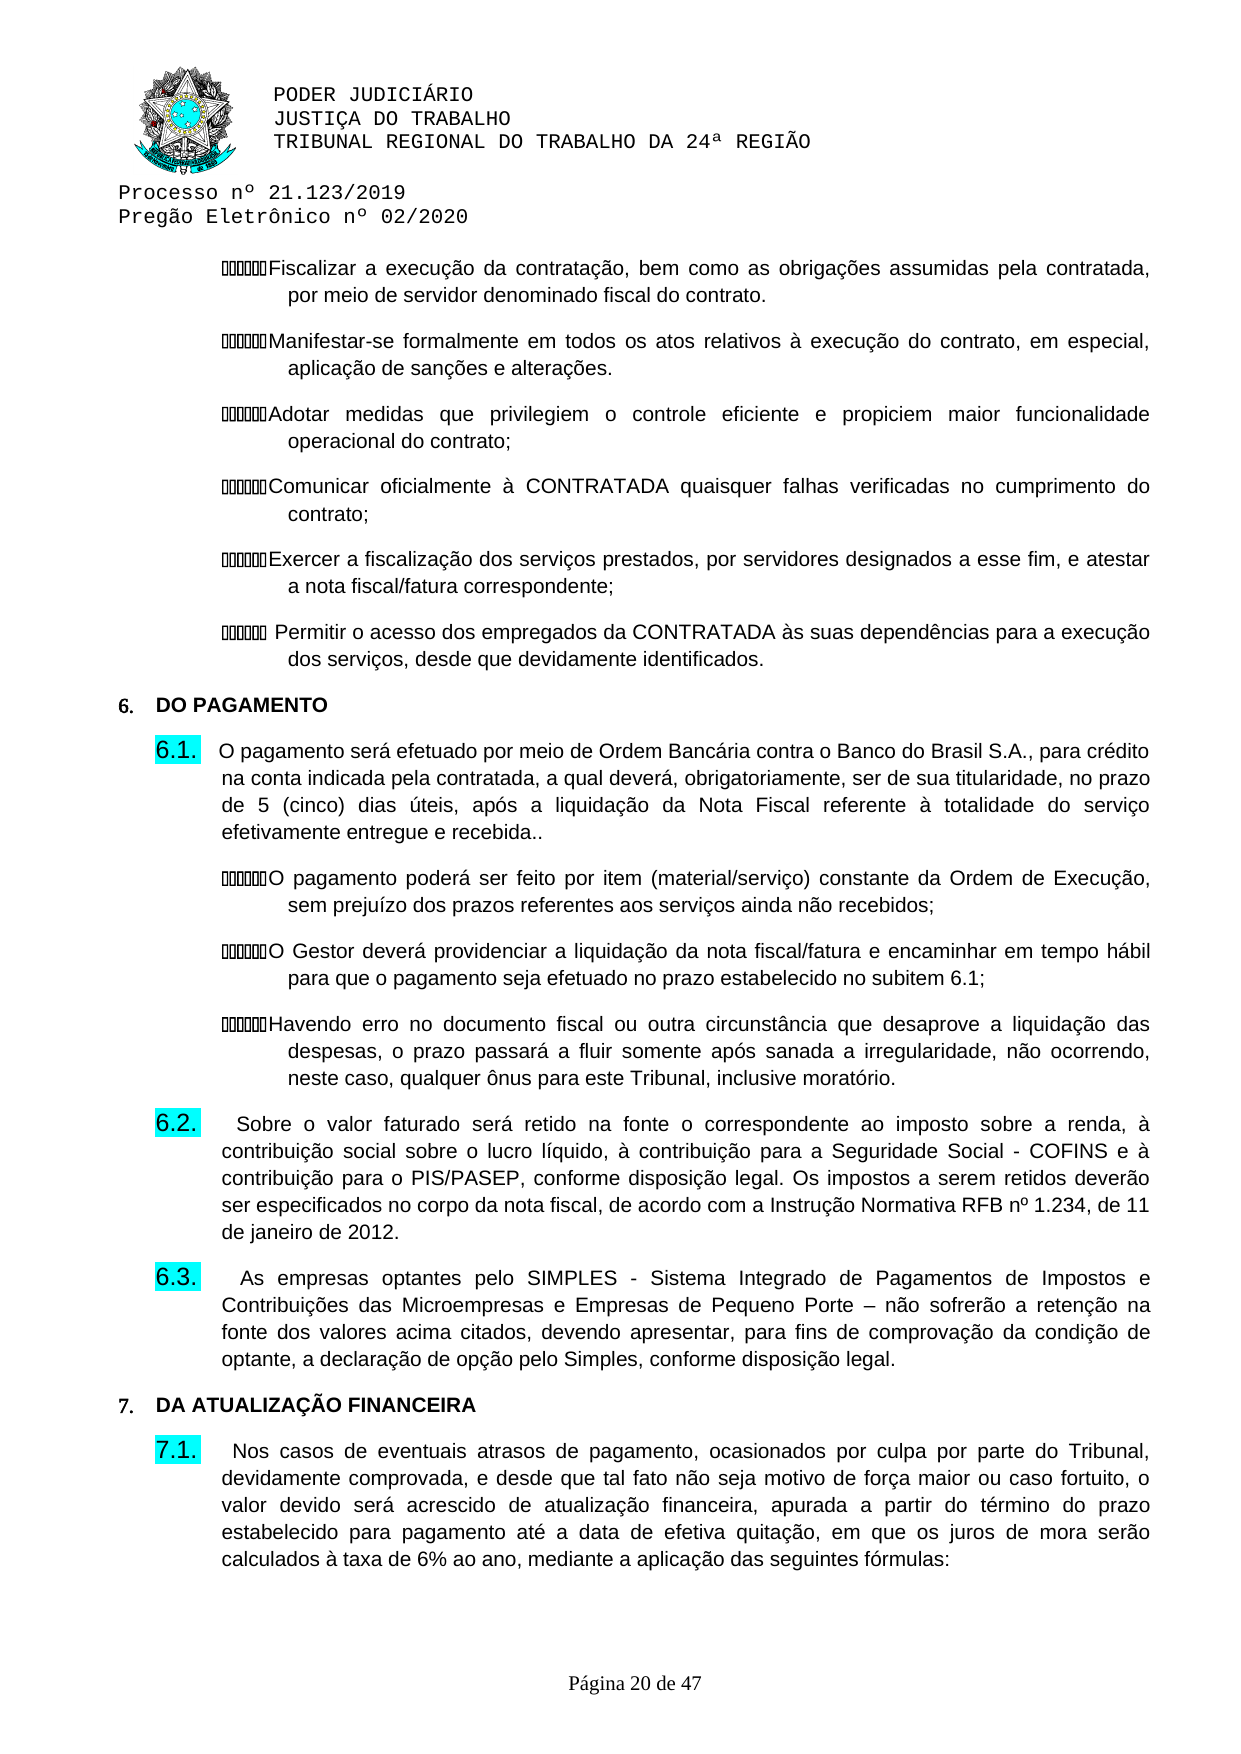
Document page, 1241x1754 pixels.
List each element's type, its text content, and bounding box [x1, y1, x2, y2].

list Permitir o acesso dos empregados da CONTRATADA às suas dependências para a execução dos serviços, desde que devidamente identificados. [221, 618, 1152, 672]
list Nos casos de eventuais atrasos de pagamento, ocasionados por culpa por parte do Tribunal, devidamente comprovada, e desde que tal fato não seja motivo de força maior ou caso fortuito, o valor devido será acrescido de atualização financeira, apurada a partir do término do prazo estabelecido para pagamento até a data de efetiva quitação, em que os juros de mora serão calculados à taxa de 6% ao ano, mediante a aplicação das seguintes fórmulas: [155, 1437, 1152, 1572]
list Havendo erro no documento fiscal ou outra circunstância que desaprove a liquidação das despesas, o prazo passará a fluir somente após sanada a irregularidade, não ocorrendo, neste caso, qualquer ônus para este Tribunal, inclusive moratório. [221, 1010, 1152, 1091]
list Comunicar oficialmente à CONTRATADA quaisquer falhas verificadas no cumprimento do contrato; [221, 472, 1152, 526]
list O pagamento será efetuado por meio de Ordem Bancária contra o Banco do Brasil S.A., para crédito na conta indicada pela contratada, a qual deverá, obrigatoriamente, ser de sua titularidade, no prazo de 5 (cinco) dias úteis, após a liquidação da Nota Fiscal referente à totalidade do serviço efetivamente entregue e recebida.. [155, 737, 1152, 845]
list Adotar medidas que privilegiem o controle eficiente e propiciem maior funcionalidade operacional do contrato; [221, 399, 1152, 453]
list Exercer a fiscalização dos serviços prestados, por servidores designados a esse fim, e atestar a nota fiscal/fatura correspondente; [221, 545, 1152, 599]
list Manifestar-se formalmente em todos os atos relativos à execução do contrato, em especial, aplicação de sanções e alterações. [221, 326, 1152, 381]
list Sobre o valor faturado será retido na fonte o correspondente ao imposto sobre a renda, à contribuição social sobre o lucro líquido, à contribuição para a Seguridade Social - COFINS e à contribuição para o PIS/PASEP, conforme disposição legal. Os impostos a serem retidos deverão ser especificados no corpo da nota fiscal, de acordo com a Instrução Normativa RFB nº 1.234, de 11 de janeiro de 2012. [155, 1110, 1152, 1245]
picture [133, 66, 238, 175]
list DO PAGAMENTO [118, 691, 1152, 718]
list O pagamento poderá ser feito por item (material/serviço) constante da Ordem de Execução, sem prejuízo dos prazos referentes aos serviços ainda não recebidos; [221, 864, 1152, 918]
list DA ATUALIZAÇÃO FINANCEIRA [118, 1391, 1152, 1418]
list Fiscalizar a execução da contratação, bem como as obrigações assumidas pela contratada, por meio de servidor denominado fiscal do contrato. [221, 253, 1152, 308]
list As empresas optantes pelo SIMPLES - Sistema Integrado de Pagamentos de Impostos e Contribuições das Microempresas e Empresas de Pequeno Porte – não sofrerão a retenção na fonte dos valores acima citados, devendo apresentar, para fins de comprovação da condição de optante, a declaração de opção pelo Simples, conforme disposição legal. [155, 1264, 1152, 1372]
list O Gestor deverá providenciar a liquidação da nota fiscal/fatura e encaminhar em tempo hábil para que o pagamento seja efetuado no prazo estabelecido no subitem 6.1; [221, 937, 1152, 991]
